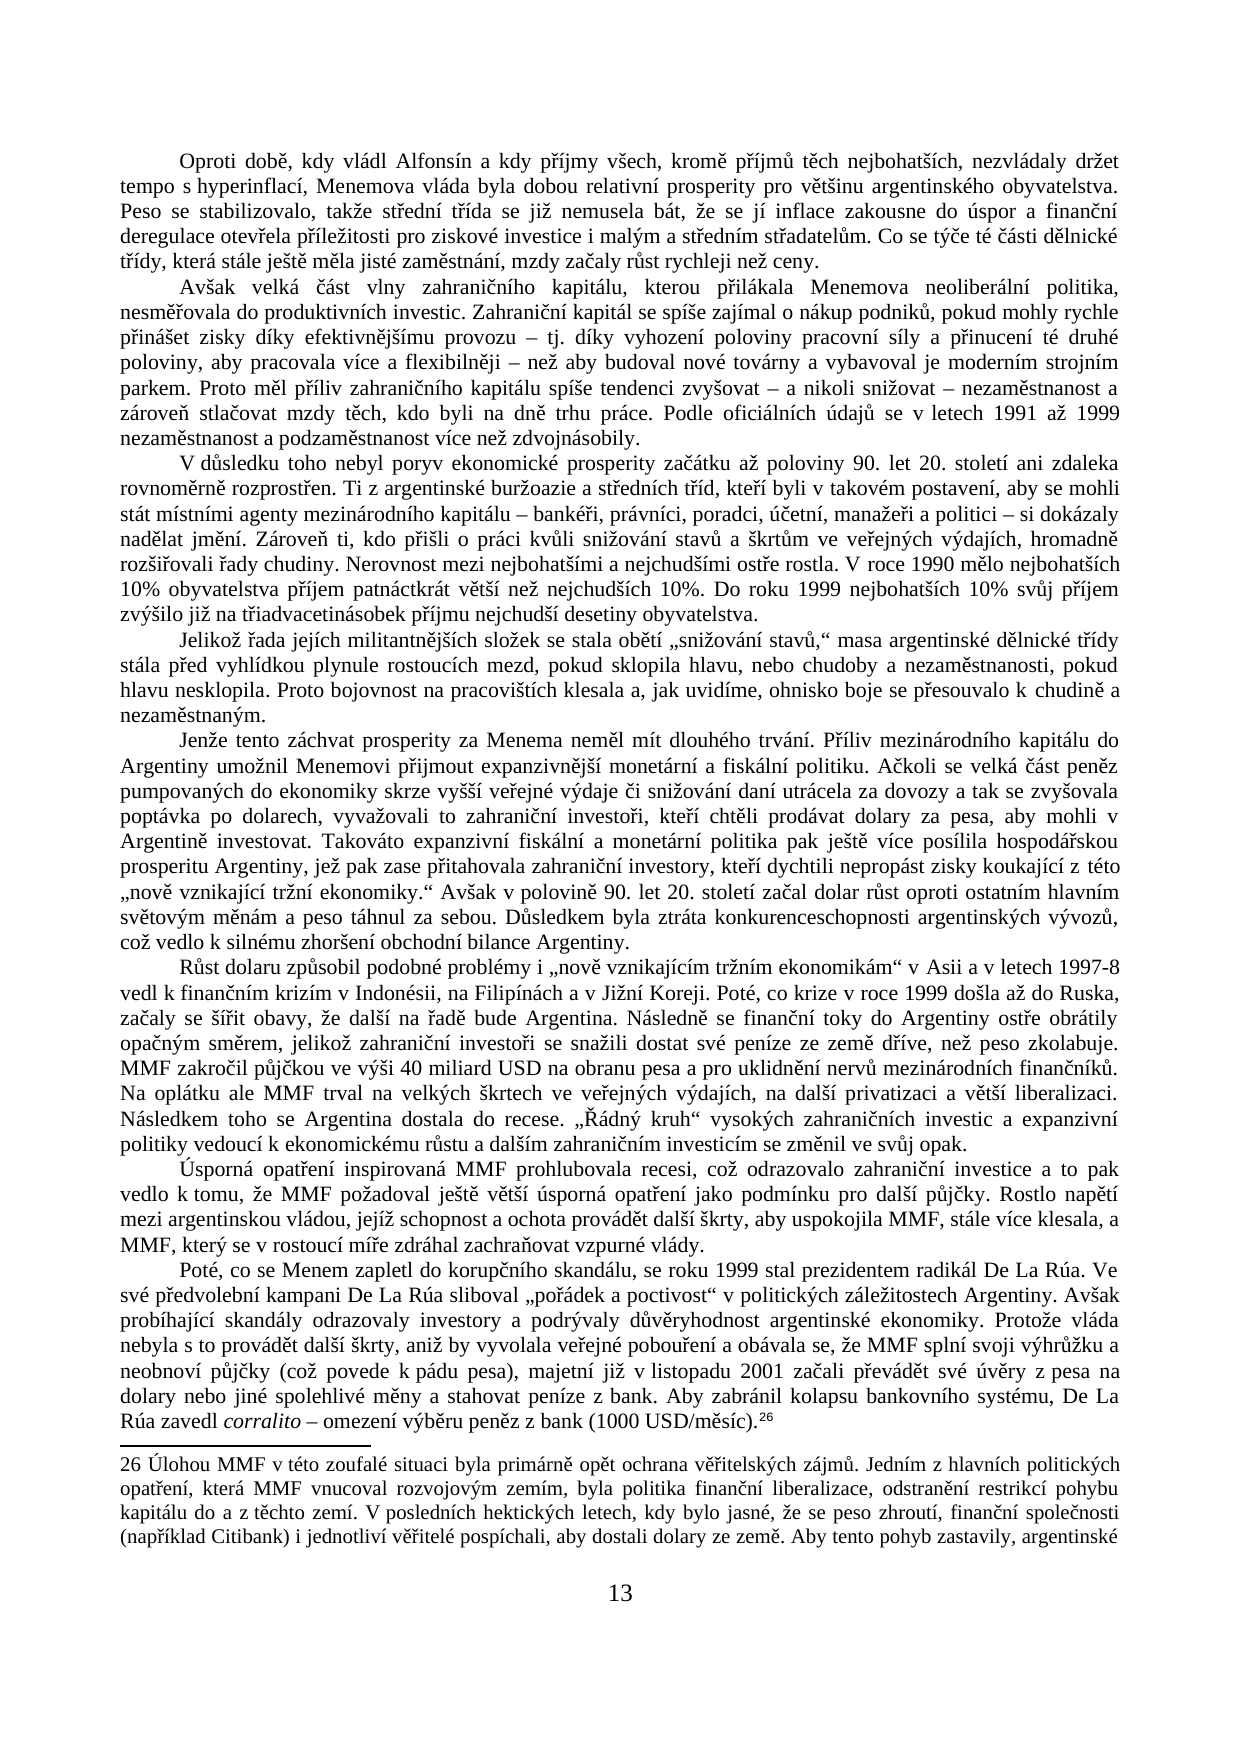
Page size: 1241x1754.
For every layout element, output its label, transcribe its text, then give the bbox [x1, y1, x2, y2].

text Úsporná opatření inspirovaná MMF prohlubovala recesi, což odrazovalo zahraniční investice a to pak vedlo k tomu, že MMF požadoval ještě větší úsporná opatření jako podmínku pro další půjčky. Rostlo napětí mezi argentinskou vládou, jejíž schopnost a ochota provádět další škrty, aby uspokojila MMF, stále více klesala, a MMF, který se v rostoucí míře zdráhal zachraňovat vzpurné vlády. [120, 1156, 1120, 1257]
text Avšak velká část vlny zahraničního kapitálu, kterou přilákala Menemova neoliberální politika, nesměřovala do produktivních investic. Zahraniční kapitál se spíše zajímal o nákup podniků, pokud mohly rychle přinášet zisky díky efektivnějšímu provozu – tj. díky vyhození poloviny pracovní síly a přinucení té druhé poloviny, aby pracovala více a flexibilněji – než aby budoval nové továrny a vybavoval je moderním strojním parkem. Proto měl příliv zahraničního kapitálu spíše tendenci zvyšovat – a nikoli snižovat – nezaměstnanost a zároveň stlačovat mzdy těch, kdo byli na dně trhu práce. Podle oficiálních údajů se v letech 1991 až 1999 nezaměstnanost a podzaměstnanost více než zdvojnásobily. [120, 274, 1120, 450]
text V důsledku toho nebyl poryv ekonomické prosperity začátku až poloviny 90. let 20. století ani zdaleka rovnoměrně rozprostřen. Ti z argentinské buržoazie a středních tříd, kteří byli v takovém postavení, aby se mohli stát místními agenty mezinárodního kapitálu – bankéři, právníci, poradci, účetní, manažeři a politici – si dokázaly nadělat jmění. Zároveň ti, kdo přišli o práci kvůli snižování stavů a škrtům ve veřejných výdajích, hromadně rozšiřovali řady chudiny. Nerovnost mezi nejbohatšími a nejchudšími ostře rostla. V roce 1990 mělo nejbohatších 10% obyvatelstva příjem patnáctkrát větší než nejchudších 10%. Do roku 1999 nejbohatších 10% svůj příjem zvýšilo již na třiadvacetinásobek příjmu nejchudší desetiny obyvatelstva. [120, 450, 1120, 627]
text Úlohou MMF v této zoufalé situaci byla primárně opět ochrana věřitelských zájmů. Jedním z hlavních politických opatření, která MMF vnucoval rozvojovým zemím, byla politika finanční liberalizace, odstranění restrikcí pohybu kapitálu do a z těchto zemí. V posledních hektických letech, kdy bylo jasné, že se peso zhroutí, finanční společnosti (například Citibank) i jednotliví věřitelé pospíchali, aby dostali dolary ze země. Aby tento pohyb zastavily, argentinské [120, 1452, 1120, 1548]
text Jenže tento záchvat prosperity za Menema neměl mít dlouhého trvání. Příliv mezinárodního kapitálu do Argentiny umožnil Menemovi přijmout expanzivnější monetární a fiskální politiku. Ačkoli se velká část peněz pumpovaných do ekonomiky skrze vyšší veřejné výdaje či snižování daní utrácela za dovozy a tak se zvyšovala poptávka po dolarech, vyvažovali to zahraniční investoři, kteří chtěli prodávat dolary za pesa, aby mohli v Argentině investovat. Takováto expanzivní fiskální a monetární politika pak ještě více posílila hospodářskou prosperitu Argentiny, jež pak zase přitahovala zahraniční investory, kteří dychtili nepropást zisky koukající z této „nově vznikající tržní ekonomiky.“ Avšak v polovině 90. let 20. století začal dolar růst oproti ostatním hlavním světovým měnám a peso táhnul za sebou. Důsledkem byla ztráta konkurenceschopnosti argentinských vývozů, což vedlo k silnému zhoršení obchodní bilance Argentiny. [120, 727, 1120, 954]
text Růst dolaru způsobil podobné problémy i „nově vznikajícím tržním ekonomikám“ v Asii a v letech 1997-8 vedl k finančním krizím v Indonésii, na Filipínách a v Jižní Koreji. Poté, co krize v roce 1999 došla až do Ruska, začaly se šířit obavy, že další na řadě bude Argentina. Následně se finanční toky do Argentiny ostře obrátily opačným směrem, jelikož zahraniční investoři se snažili dostat své peníze ze země dříve, než peso zkolabuje. MMF zakročil půjčkou ve výši 40 miliard USD na obranu pesa a pro uklidnění nervů mezinárodních finančníků. Na oplátku ale MMF trval na velkých škrtech ve veřejných výdajích, na další privatizaci a větší liberalizaci. Následkem toho se Argentina dostala do recese. „Řádný kruh“ vysokých zahraničních investic a expanzivní politiky vedoucí k ekonomickému růstu a dalším zahraničním investicím se změnil ve svůj opak. [120, 954, 1120, 1156]
text Jelikož řada jejích militantnějších složek se stala obětí „snižování stavů,“ masa argentinské dělnické třídy stála před vyhlídkou plynule rostoucích mezd, pokud sklopila hlavu, nebo chudoby a nezaměstnanosti, pokud hlavu nesklopila. Proto bojovnost na pracovištích klesala a, jak uvidíme, ohnisko boje se přesouvalo k chudině a nezaměstnaným. [120, 627, 1120, 727]
text Poté, co se Menem zapletl do korupčního skandálu, se roku 1999 stal prezidentem radikál De La Rúa. Ve své předvolební kampani De La Rúa sliboval „pořádek a poctivost“ v politických záležitostech Argentiny. Avšak probíhající skandály odrazovaly investory a podrývaly důvěryhodnost argentinské ekonomiky. Protože vláda nebyla s to provádět další škrty, aniž by vyvolala veřejné pobouření a obávala se, že MMF splní svoji výhrůžku a neobnoví půjčky (což povede k pádu pesa), majetní již v listopadu 2001 začali převádět své úvěry z pesa na dolary nebo jiné spolehlivé měny a stahovat peníze z bank. Aby zabránil kolapsu bankovního systému, De La Rúa zavedl corralito – omezení výběru peněz z bank (1000 USD/měsíc). [120, 1257, 1120, 1435]
text Oproti době, kdy vládl Alfonsín a kdy příjmy všech, kromě příjmů těch nejbohatších, nezvládaly držet tempo s hyperinflací, Menemova vláda byla dobou relativní prosperity pro většinu argentinského obyvatelstva. Peso se stabilizovalo, takže střední třída se již nemusela bát, že se jí inflace zakousne do úspor a finanční deregulace otevřela příležitosti pro ziskové investice i malým a středním střadatelům. Co se týče té části dělnické třídy, která stále ještě měla jisté zaměstnání, mzdy začaly růst rychleji než ceny. [120, 148, 1120, 274]
